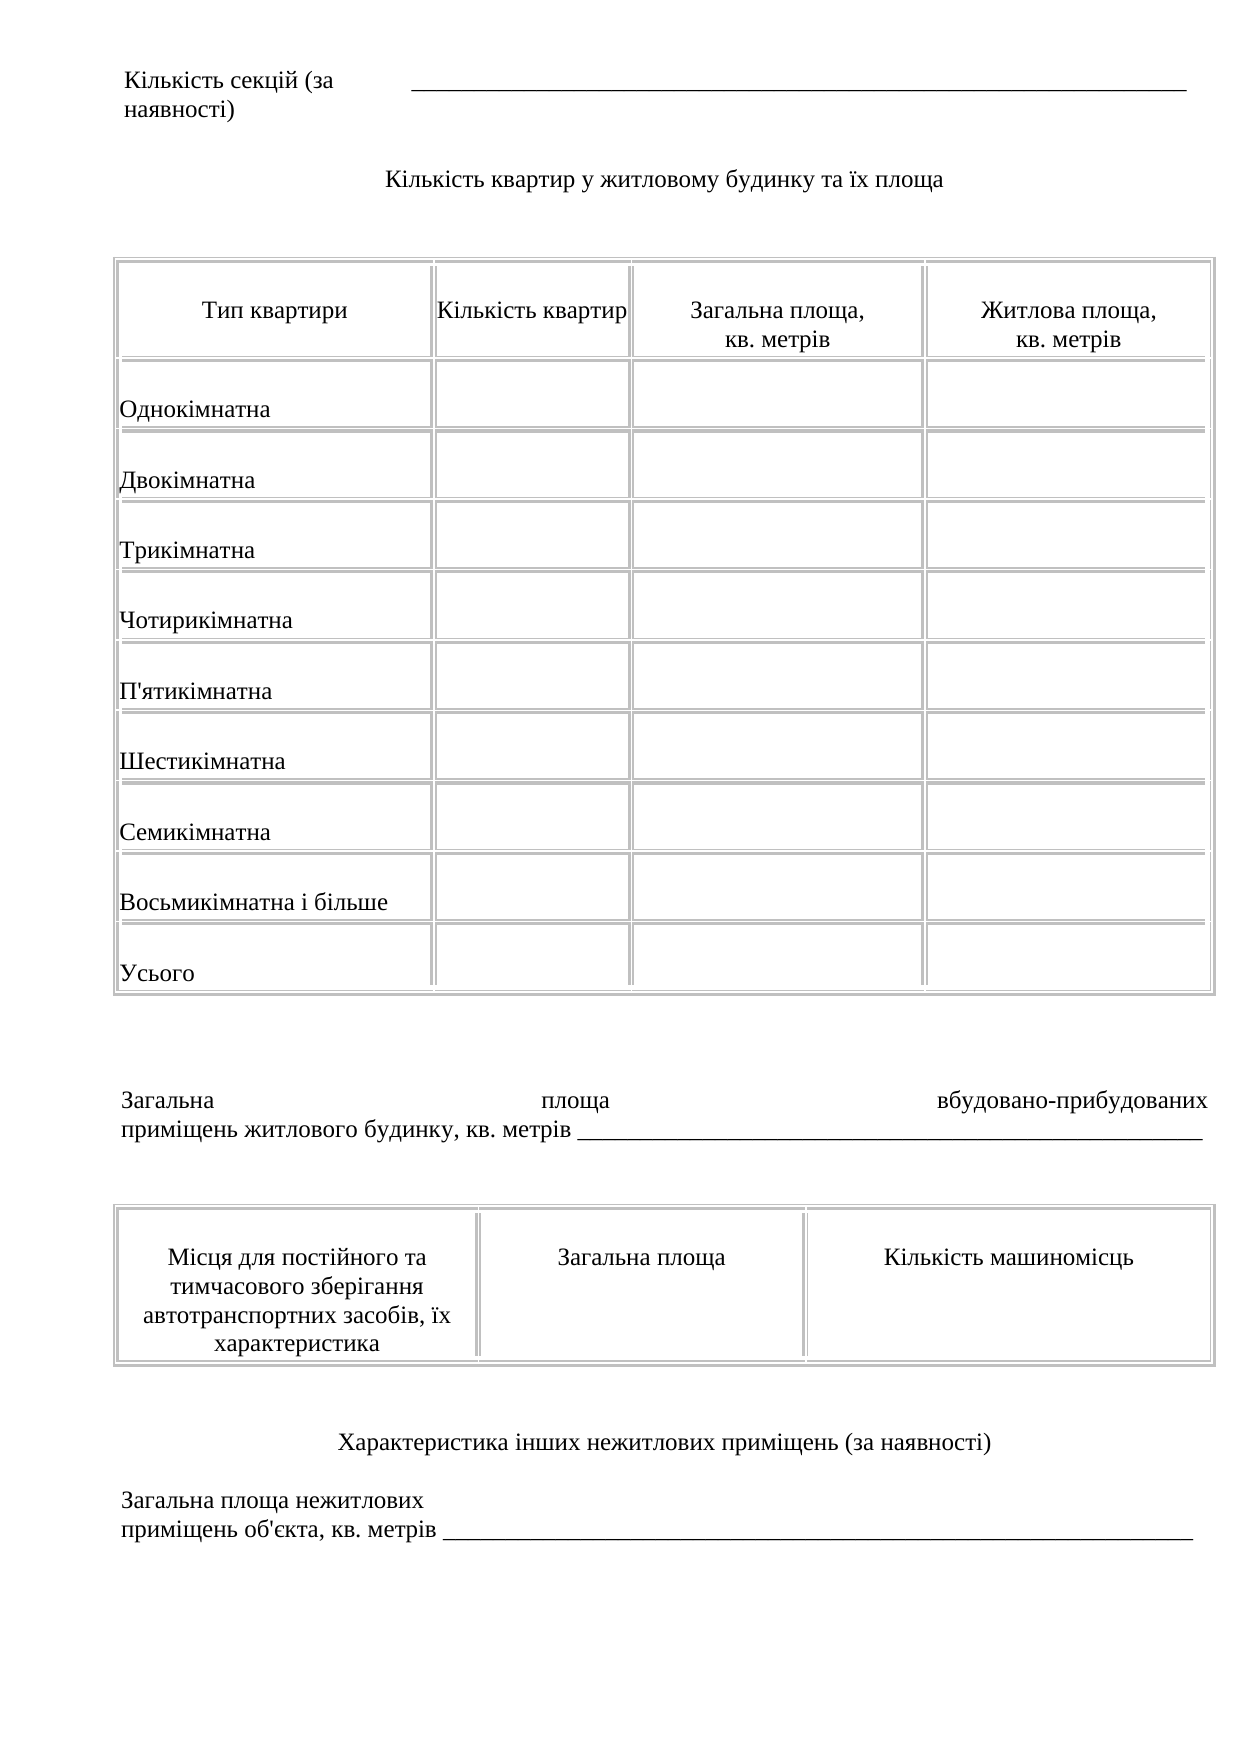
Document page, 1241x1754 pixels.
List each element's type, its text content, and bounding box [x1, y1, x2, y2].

table_cell Чотирикімнатна [116, 567, 433, 637]
table_header Місця для постійного та тимчасового зберігання автотранспортних засобів, їх характеристика [119, 1210, 478, 1360]
table_cell [631, 919, 924, 989]
table_header Загальна площа [478, 1205, 805, 1360]
table_header Загальна площа вбудовано-прибудованих приміщень житлового будинку, кв. метрів __________________________________________________ [118, 1053, 1211, 1146]
table_cell Усього [116, 919, 433, 989]
table_cell [924, 426, 1213, 497]
table_cell Восьмикімнатна і більше [116, 849, 433, 919]
table_cell [634, 503, 921, 567]
table_cell [634, 573, 921, 637]
table_header Тип квартири [119, 263, 433, 356]
table_cell [634, 855, 921, 919]
table_cell [437, 433, 628, 497]
table_cell [924, 919, 1213, 989]
table_cell [437, 785, 628, 849]
table_cell [437, 503, 628, 567]
table_cell [634, 433, 921, 497]
table_cell Однокімнатна [116, 356, 433, 426]
table_cell [924, 778, 1213, 849]
table_cell [437, 714, 628, 778]
table_cell [437, 573, 628, 637]
table_cell [634, 362, 921, 426]
table_cell [924, 708, 1213, 778]
table_header Загальна площа, кв. метрів [631, 258, 924, 356]
table_cell Шестикімнатна [116, 708, 433, 778]
table_cell Кількість квартир у житловому будинку та їх площа [118, 129, 1211, 199]
table_header Житлова площа, кв. метрів [924, 258, 1213, 356]
table_cell [924, 567, 1213, 637]
table_cell [437, 855, 628, 919]
table_cell [924, 356, 1213, 426]
table_cell Трикімнатна [116, 497, 433, 567]
table_cell Двокімнатна [116, 426, 433, 497]
table_header Характеристика інших нежитлових приміщень (за наявності) Загальна площа нежитлових приміщень об'єкта, кв. метрів ____________________________________________________________ [118, 1424, 1211, 1546]
table_cell Кількість секцій (за наявності) [118, 30, 405, 129]
table_header Кількість машиномісць [805, 1205, 1213, 1360]
table_cell [634, 714, 921, 778]
table_cell [924, 638, 1213, 708]
table_cell [437, 644, 628, 708]
table_cell [634, 644, 921, 708]
table_cell П'ятикімнатна [116, 638, 433, 708]
table_header Кількість квартир [433, 258, 631, 356]
table_cell [634, 785, 921, 849]
table_cell ______________________________________________________________ [405, 30, 1211, 129]
table_cell [924, 497, 1213, 567]
table_cell Семикімнатна [116, 778, 433, 849]
table_cell [924, 849, 1213, 919]
table_cell [433, 919, 631, 989]
table_cell [437, 362, 628, 426]
